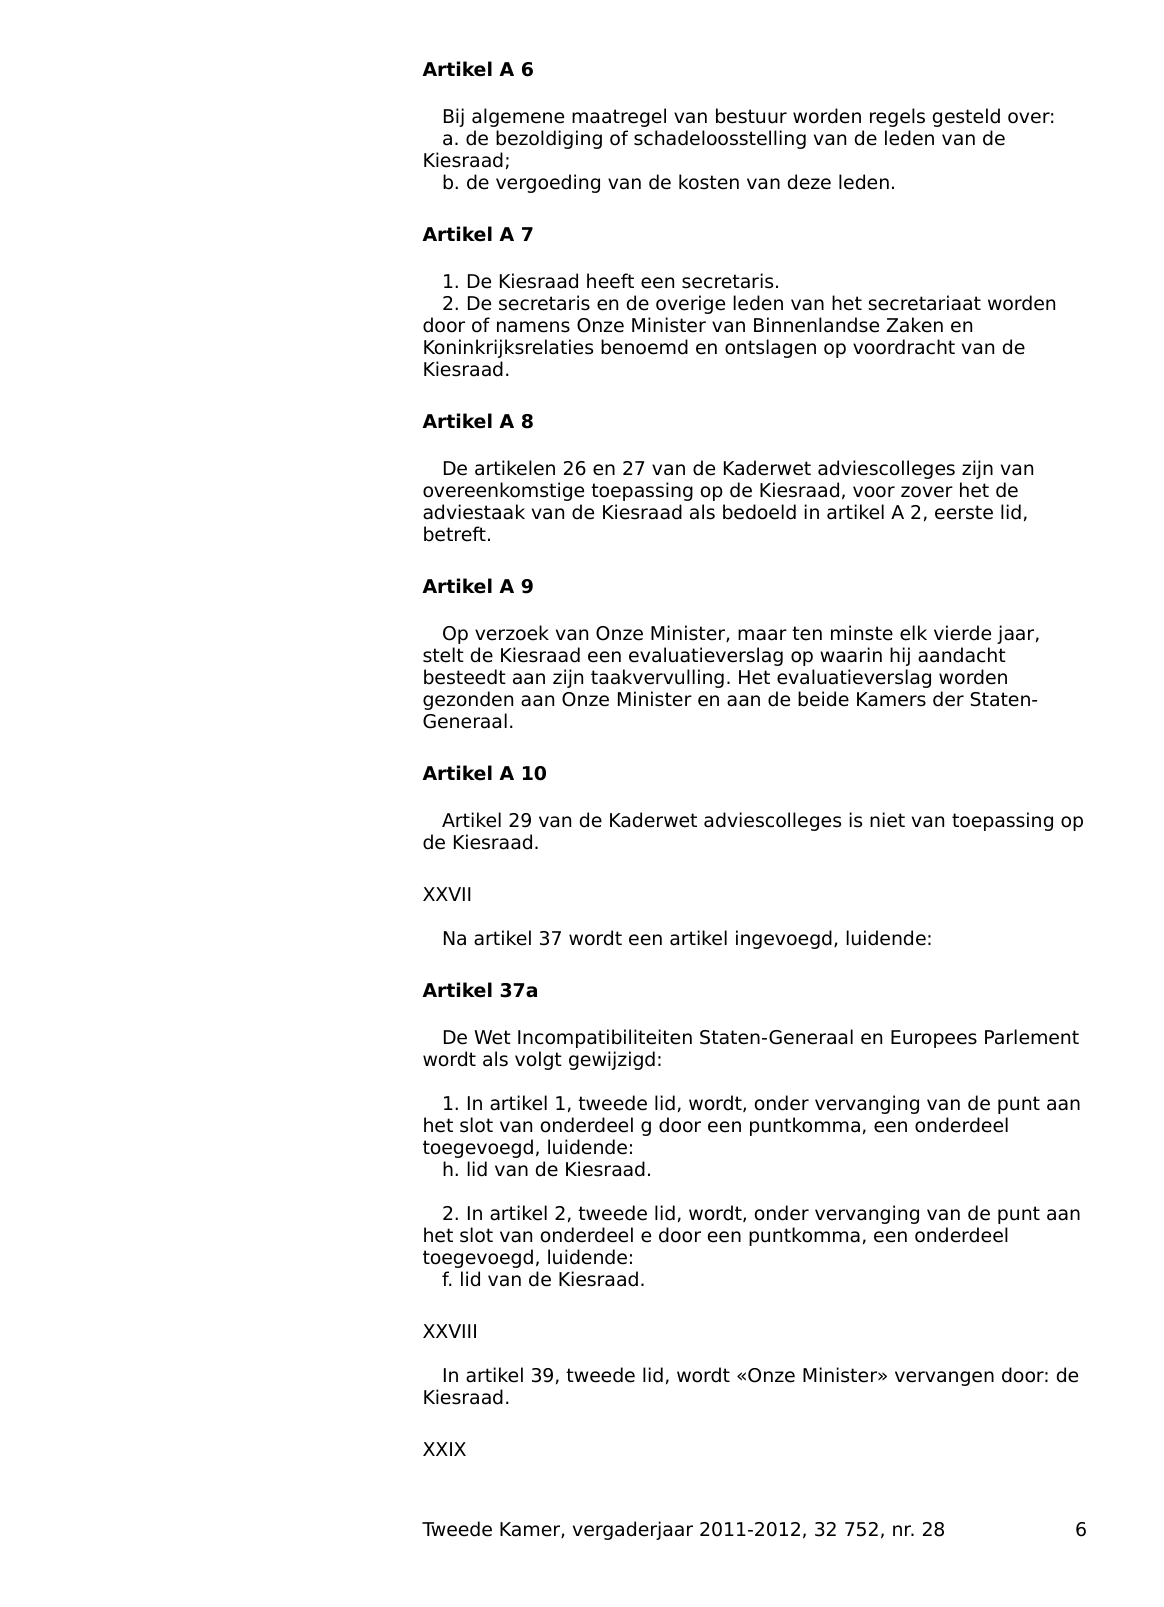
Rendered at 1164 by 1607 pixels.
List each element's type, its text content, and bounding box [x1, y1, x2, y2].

subtitle Artikel A 10 [422, 763, 1087, 784]
text b. de vergoeding van de kosten van deze leden. [422, 172, 1087, 194]
text f. lid van de Kiesraad. [422, 1269, 1087, 1291]
text 1. In artikel 1, tweede lid, wordt, onder vervanging van de punt aan het slot van onderdeel g door een puntkomma, een onderdeel toegevoegd, luidende: [422, 1093, 1087, 1159]
text Na artikel 37 wordt een artikel ingevoegd, luidende: [422, 928, 1087, 950]
text Artikel 29 van de Kaderwet adviescolleges is niet van toepassing op de Kiesraad. [422, 809, 1087, 853]
text Op verzoek van Onze Minister, maar ten minste elk vierde jaar, stelt de Kiesraad een evaluatieverslag op waarin hij aandacht besteedt aan zijn taakvervulling. Het evaluatieverslag worden gezonden aan Onze Minister en aan de beide Kamers der Staten-Generaal. [422, 623, 1087, 733]
text h. lid van de Kiesraad. [422, 1159, 1087, 1181]
subtitle XXIX [422, 1439, 1087, 1461]
text 2. De secretaris en de overige leden van het secretariaat worden door of namens Onze Minister van Binnenlandse Zaken en Koninkrijksrelaties benoemd en ontslagen op voordracht van de Kiesraad. [422, 293, 1087, 381]
text a. de bezoldiging of schadeloosstelling van de leden van de Kiesraad; [422, 128, 1087, 172]
text De artikelen 26 en 27 van de Kaderwet adviescolleges zijn van overeenkomstige toepassing op de Kiesraad, voor zover het de adviestaak van de Kiesraad als bedoeld in artikel A 2, eerste lid, betreft. [422, 458, 1087, 546]
text De Wet Incompatibiliteiten Staten-Generaal en Europees Parlement wordt als volgt gewijzigd: [422, 1027, 1087, 1071]
text 2. In artikel 2, tweede lid, wordt, onder vervanging van de punt aan het slot van onderdeel e door een puntkomma, een onderdeel toegevoegd, luidende: [422, 1203, 1087, 1269]
text 1. De Kiesraad heeft een secretaris. [422, 271, 1087, 293]
subtitle Artikel A 9 [422, 576, 1087, 598]
subtitle Artikel A 6 [422, 59, 1087, 81]
text In artikel 39, tweede lid, wordt «Onze Minister» vervangen door: de Kiesraad. [422, 1365, 1087, 1409]
subtitle XXVII [422, 883, 1087, 906]
text Bij algemene maatregel van bestuur worden regels gesteld over: [422, 106, 1087, 128]
subtitle Artikel 37a [422, 980, 1087, 1002]
subtitle Artikel A 7 [422, 224, 1087, 246]
subtitle XXVIII [422, 1321, 1087, 1343]
subtitle Artikel A 8 [422, 411, 1087, 433]
